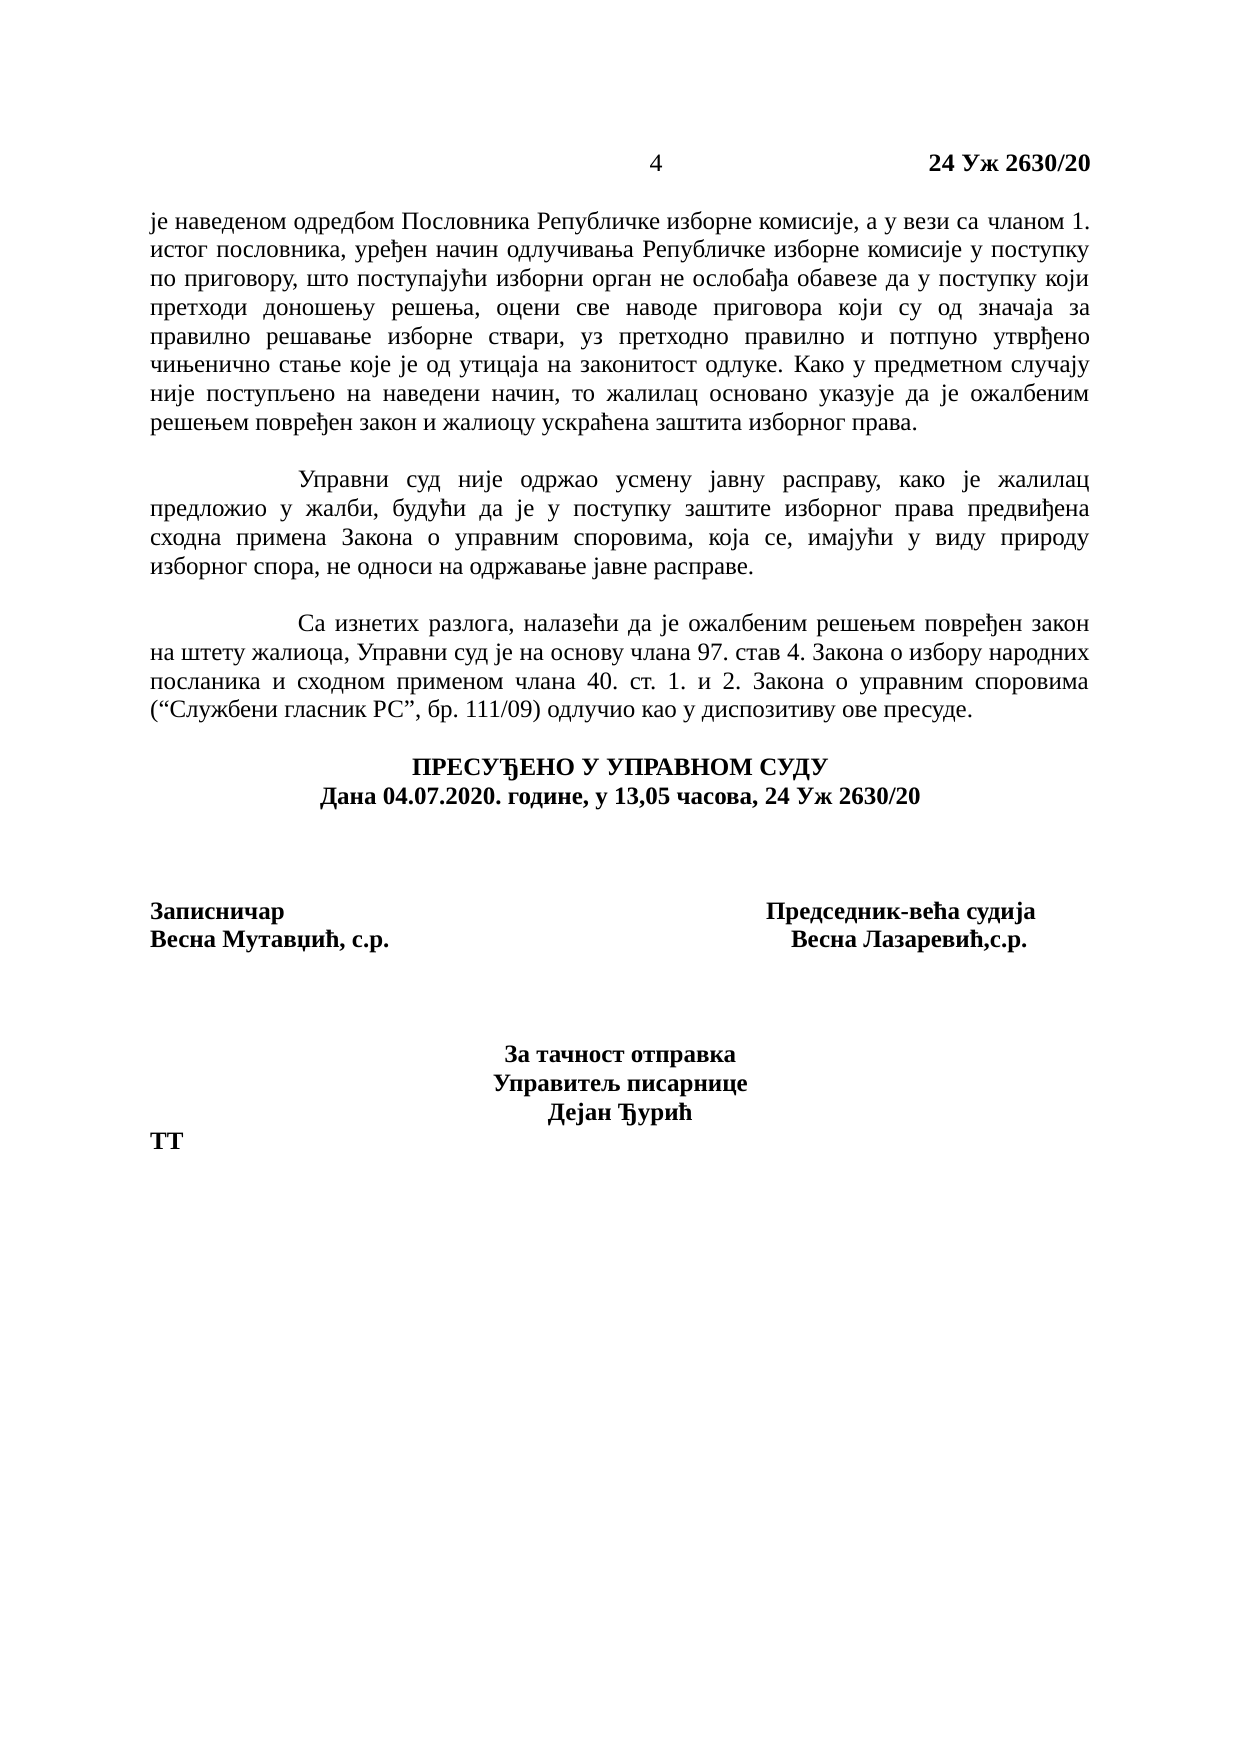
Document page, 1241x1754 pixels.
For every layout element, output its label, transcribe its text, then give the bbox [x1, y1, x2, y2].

text је наведеном одредбом Пословника Републичке изборне комисије, а у вези са чланом 1. истог пословника, уређен начин одлучивања Републичке изборне комисије у поступку по приговору, што поступајући изборни орган не ослобађа обавезе да у поступку који претходи доношењу решења, оцени све наводе приговора који су од значаја за правилно решавање изборне ствари, уз претходно правилно и потпуно утврђено чињенично стање које је од утицаја на законитост одлуке. Како у предметном случају није поступљено на наведени начин, то жалилац основано указује да је ожалбеним решењем повређен закон и жалиоцу ускраћена заштита изборног права. [150, 206, 1090, 436]
text Весна Мутавџић, с.р. Весна Лазаревић,с.р. [150, 924, 1090, 953]
text ПРЕСУЂЕНО У УПРАВНОМ СУДУ [150, 752, 1090, 781]
text За тачност отправка [150, 1039, 1090, 1068]
text Управитељ писарнице [150, 1068, 1090, 1097]
text Дејан Ђурић [150, 1097, 1090, 1126]
text Управни суд није одржао усмену јавну расправу, како је жалилац предложио у жалби, будући да је у поступку заштите изборног права предвиђена сходна примена Закона о управним споровима, која се, имајући у виду природу изборног спора, не односи на одржавање јавне расправе. [150, 464, 1090, 579]
text Дана 04.07.2020. године, у 13,05 часова, 24 Уж 2630/20 [150, 781, 1090, 809]
text Записничар Председник-већа судија [150, 896, 1090, 924]
text Са изнетих разлога, налазећи да је ожалбеним решењем повређен закон на штету жалиоца, Управни суд је на основу члана 97. став 4. Закона о избору народних посланика и сходном применом члана 40. ст. 1. и 2. Закона о управним споровима (“Службени гласник РС”, бр. 111/09) одлучио као у диспозитиву ове пресуде. [150, 608, 1090, 723]
text ТТ [150, 1126, 1090, 1154]
